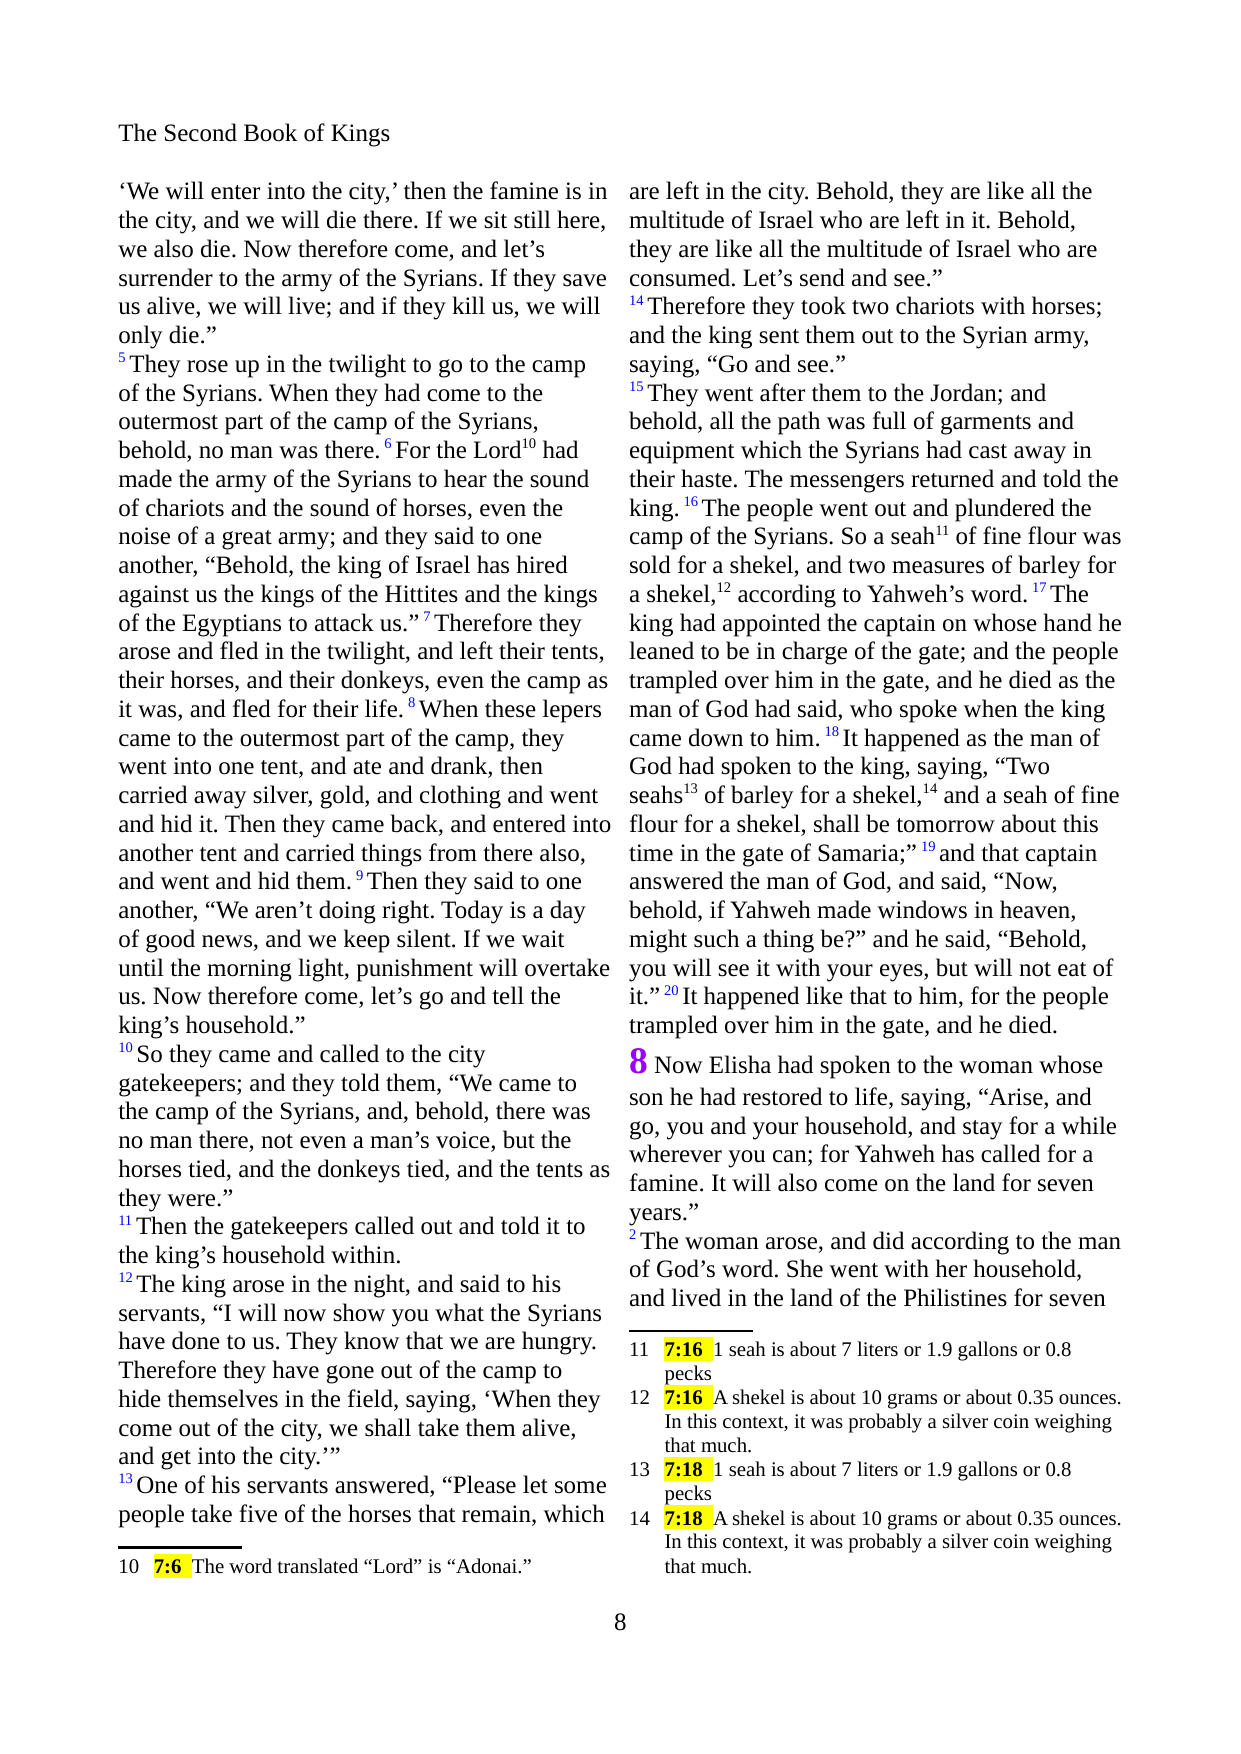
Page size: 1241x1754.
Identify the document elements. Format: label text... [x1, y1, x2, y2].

text 7:16 A shekel is about 10 grams or about 0.35 ounces. In this context, it was probably a silver coin weighing that much. [629, 1385, 1122, 1457]
text 10 So they came and called to the city gatekeepers; and they told them, “We came to the camp of the Syrians, and, behold, there was no man there, not even a man’s voice, but the horses tied, and the donkeys tied, and the tents as they were.” [118, 1039, 611, 1211]
text 14 Therefore they took two chariots with horses; and the king sent them out to the Syrian army, saying, “Go and see.” [629, 291, 1122, 378]
text 7:6 The word translated “Lord” is “Adonai.” [118, 1553, 611, 1578]
text 15 They went after them to the Jordan; and behold, all the path was full of garments and equipment which the Syrians had cast away in their haste. The messengers returned and told the king. 16 The people went out and plundered the camp of the Syrians. So a seah of fine flour was sold for a shekel, and two measures of barley for a shekel, according to Yahweh’s word. 17 The king had appointed the captain on whose hand he leaned to be in charge of the gate; and the people trampled over him in the gate, and he died as the man of God had said, who spoke when the king came down to him. 18 It happened as the man of God had spoken to the king, saying, “Two seahs of barley for a shekel, and a seah of fine flour for a shekel, shall be tomorrow about this time in the gate of Samaria;” 19 and that captain answered the man of God, and said, “Now, behold, if Yahweh made windows in heaven, might such a thing be?” and he said, “Behold, you will see it with your eyes, but will not eat of it.” 20 It happened like that to him, for the people trampled over him in the gate, and he died. [629, 378, 1122, 1039]
text are left in the city. Behold, they are like all the multitude of Israel who are left in it. Behold, they are like all the multitude of Israel who are consumed. Let’s send and see.” [629, 176, 1122, 291]
text 11 Then the gatekeepers called out and told it to the king’s household within. [118, 1211, 611, 1269]
text 12 The king arose in the night, and said to his servants, “I will now show you what the Syrians have done to us. They know that we are hungry. Therefore they have gone out of the camp to hide themselves in the field, saying, ‘When they come out of the city, we shall take them alive, and get into the city.’” [118, 1269, 611, 1470]
text 7:18 1 seah is about 7 liters or 1.9 gallons or 0.8 pecks [629, 1457, 1122, 1505]
text 8 Now Elisha had spoken to the woman whose son he had restored to life, saying, “Arise, and go, you and your household, and stay for a while wherever you can; for Yahweh has called for a famine. It will also come on the land for seven years.” [629, 1039, 1122, 1226]
text 7:18 A shekel is about 10 grams or about 0.35 ounces. In this context, it was probably a silver coin weighing that much. [629, 1505, 1122, 1578]
text 5 They rose up in the twilight to go to the camp of the Syrians. When they had come to the outermost part of the camp of the Syrians, behold, no man was there. 6 For the Lord had made the army of the Syrians to hear the sound of chariots and the sound of horses, even the noise of a great army; and they said to one another, “Behold, the king of Israel has hired against us the kings of the Hittites and the kings of the Egyptians to attack us.” 7 Therefore they arose and fled in the twilight, and left their tents, their horses, and their donkeys, even the camp as it was, and fled for their life. 8 When these lepers came to the outermost part of the camp, they went into one tent, and ate and drank, then carried away silver, gold, and clothing and went and hid it. Then they came back, and entered into another tent and carried things from there also, and went and hid them. 9 Then they said to one another, “We aren’t doing right. Today is a day of good news, and we keep silent. If we wait until the morning light, punishment will overtake us. Now therefore come, let’s go and tell the king’s household.” [118, 349, 611, 1039]
text 13 One of his servants answered, “Please let some people take five of the horses that remain, which [118, 1470, 611, 1528]
text 7:16 1 seah is about 7 liters or 1.9 gallons or 0.8 pecks [629, 1337, 1122, 1385]
text ‘We will enter into the city,’ then the famine is in the city, and we will die there. If we sit still here, we also die. Now therefore come, and let’s surrender to the army of the Syrians. If they save us alive, we will live; and if they kill us, we will only die.” [118, 176, 611, 349]
text 2 The woman arose, and did according to the man of God’s word. She went with her household, and lived in the land of the Philistines for seven [629, 1226, 1122, 1312]
